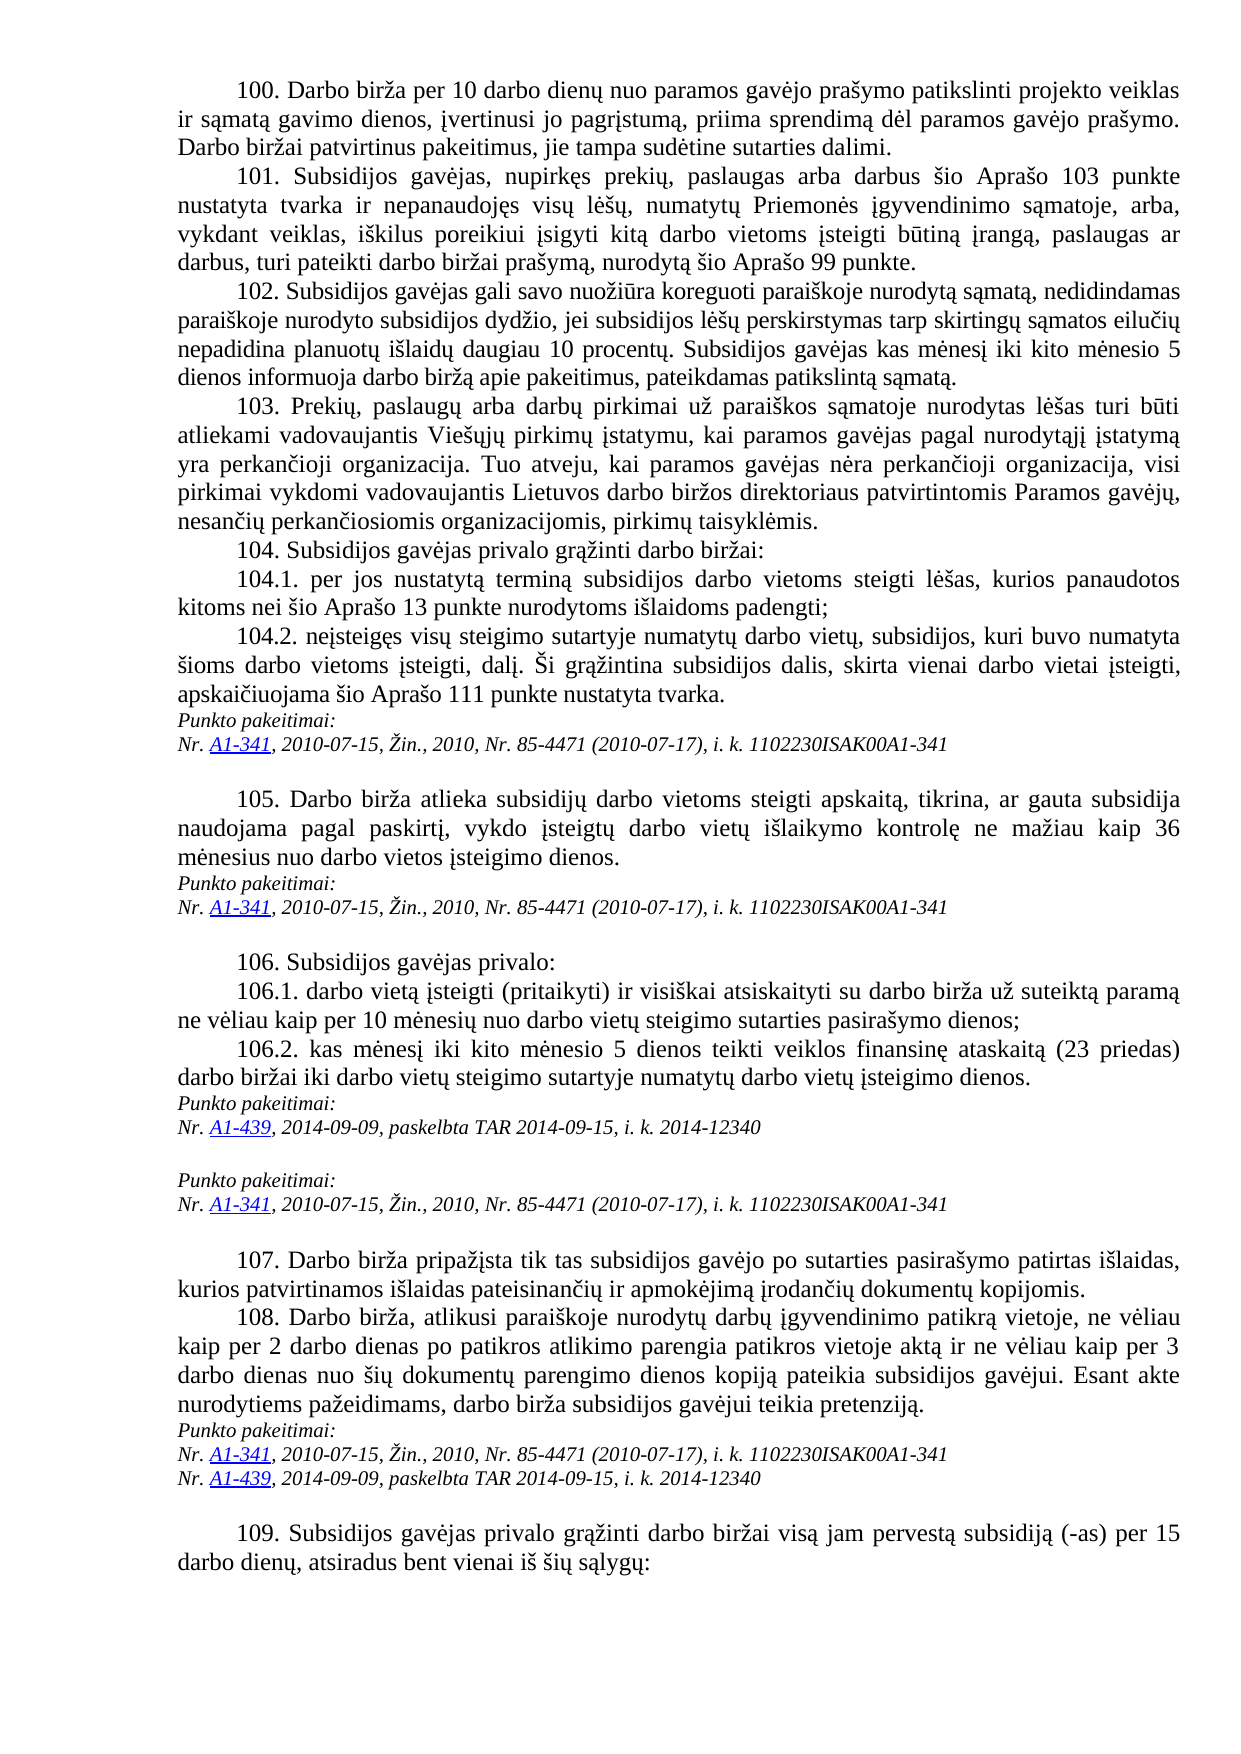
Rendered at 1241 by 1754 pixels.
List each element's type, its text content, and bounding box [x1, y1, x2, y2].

text 108. Darbo birža, atlikusi paraiškoje nurodytų darbų įgyvendinimo patikrą vietoje, ne vėliau kaip per 2 darbo dienas po patikros atlikimo parengia patikros vietoje aktą ir ne vėliau kaip per 3 darbo dienas nuo šių dokumentų parengimo dienos kopiją pateikia subsidijos gavėjui. Esant akte nurodytiems pažeidimams, darbo birža subsidijos gavėjui teikia pretenziją. [177, 1302, 1181, 1417]
text 105. Darbo birža atlieka subsidijų darbo vietoms steigti apskaitą, tikrina, ar gauta subsidija naudojama pagal paskirtį, vykdo įsteigtų darbo vietų išlaikymo kontrolę ne mažiau kaip 36 mėnesius nuo darbo vietos įsteigimo dienos. [177, 784, 1181, 871]
text Nr. A1-341, 2010-07-15, Žin., 2010, Nr. 85-4471 (2010-07-17), i. k. 1102230ISAK00A1-341 [177, 1442, 1181, 1466]
text 106.1. darbo vietą įsteigti (pritaikyti) ir visiškai atsiskaityti su darbo birža už suteiktą paramą ne vėliau kaip per 10 mėnesių nuo darbo vietų steigimo sutarties pasirašymo dienos; [177, 976, 1181, 1034]
text 103. Prekių, paslaugų arba darbų pirkimai už paraiškos sąmatoje nurodytas lėšas turi būti atliekami vadovaujantis Viešųjų pirkimų įstatymu, kai paramos gavėjas pagal nurodytąjį įstatymą yra perkančioji organizacija. Tuo atveju, kai paramos gavėjas nėra perkančioji organizacija, visi pirkimai vykdomi vadovaujantis Lietuvos darbo biržos direktoriaus patvirtintomis Paramos gavėjų, nesančių perkančiosiomis organizacijomis, pirkimų taisyklėmis. [177, 391, 1181, 535]
text 109. Subsidijos gavėjas privalo grąžinti darbo biržai visą jam pervestą subsidiją (-as) per 15 darbo dienų, atsiradus bent vienai iš šių sąlygų: [177, 1518, 1181, 1576]
text Punkto pakeitimai: [177, 1168, 1181, 1192]
text 106. Subsidijos gavėjas privalo: [177, 947, 1181, 976]
text Punkto pakeitimai: [177, 707, 1181, 732]
text Punkto pakeitimai: [177, 871, 1181, 895]
text 104.1. per jos nustatytą terminą subsidijos darbo vietoms steigti lėšas, kurios panaudotos kitoms nei šio Aprašo 13 punkte nurodytoms išlaidoms padengti; [177, 564, 1181, 621]
text Nr. A1-341, 2010-07-15, Žin., 2010, Nr. 85-4471 (2010-07-17), i. k. 1102230ISAK00A1-341 [177, 895, 1181, 919]
text Nr. A1-439, 2014-09-09, paskelbta TAR 2014-09-15, i. k. 2014-12340 [177, 1466, 1181, 1490]
text 101. Subsidijos gavėjas, nupirkęs prekių, paslaugas arba darbus šio Aprašo 103 punkte nustatyta tvarka ir nepanaudojęs visų lėšų, numatytų Priemonės įgyvendinimo sąmatoje, arba, vykdant veiklas, iškilus poreikiui įsigyti kitą darbo vietoms įsteigti būtiną įrangą, paslaugas ar darbus, turi pateikti darbo biržai prašymą, nurodytą šio Aprašo 99 punkte. [177, 161, 1181, 276]
text 106.2. kas mėnesį iki kito mėnesio 5 dienos teikti veiklos finansinę ataskaitą (23 priedas) darbo biržai iki darbo vietų steigimo sutartyje numatytų darbo vietų įsteigimo dienos. [177, 1034, 1181, 1091]
text Punkto pakeitimai: [177, 1091, 1181, 1115]
text 104. Subsidijos gavėjas privalo grąžinti darbo biržai: [177, 535, 1181, 564]
text 104.2. neįsteigęs visų steigimo sutartyje numatytų darbo vietų, subsidijos, kuri buvo numatyta šioms darbo vietoms įsteigti, dalį. Ši grąžintina subsidijos dalis, skirta vienai darbo vietai įsteigti, apskaičiuojama šio Aprašo 111 punkte nustatyta tvarka. [177, 621, 1181, 707]
text Punkto pakeitimai: [177, 1417, 1181, 1442]
text Nr. A1-341, 2010-07-15, Žin., 2010, Nr. 85-4471 (2010-07-17), i. k. 1102230ISAK00A1-341 [177, 1192, 1181, 1216]
text 100. Darbo birža per 10 darbo dienų nuo paramos gavėjo prašymo patikslinti projekto veiklas ir sąmatą gavimo dienos, įvertinusi jo pagrįstumą, priima sprendimą dėl paramos gavėjo prašymo. Darbo biržai patvirtinus pakeitimus, jie tampa sudėtine sutarties dalimi. [177, 75, 1181, 161]
text 107. Darbo birža pripažįsta tik tas subsidijos gavėjo po sutarties pasirašymo patirtas išlaidas, kurios patvirtinamos išlaidas pateisinančių ir apmokėjimą įrodančių dokumentų kopijomis. [177, 1245, 1181, 1302]
text Nr. A1-341, 2010-07-15, Žin., 2010, Nr. 85-4471 (2010-07-17), i. k. 1102230ISAK00A1-341 [177, 732, 1181, 756]
text Nr. A1-439, 2014-09-09, paskelbta TAR 2014-09-15, i. k. 2014-12340 [177, 1115, 1181, 1139]
text 102. Subsidijos gavėjas gali savo nuožiūra koreguoti paraiškoje nurodytą sąmatą, nedidindamas paraiškoje nurodyto subsidijos dydžio, jei subsidijos lėšų perskirstymas tarp skirtingų sąmatos eilučių nepadidina planuotų išlaidų daugiau 10 procentų. Subsidijos gavėjas kas mėnesį iki kito mėnesio 5 dienos informuoja darbo biržą apie pakeitimus, pateikdamas patikslintą sąmatą. [177, 276, 1181, 391]
